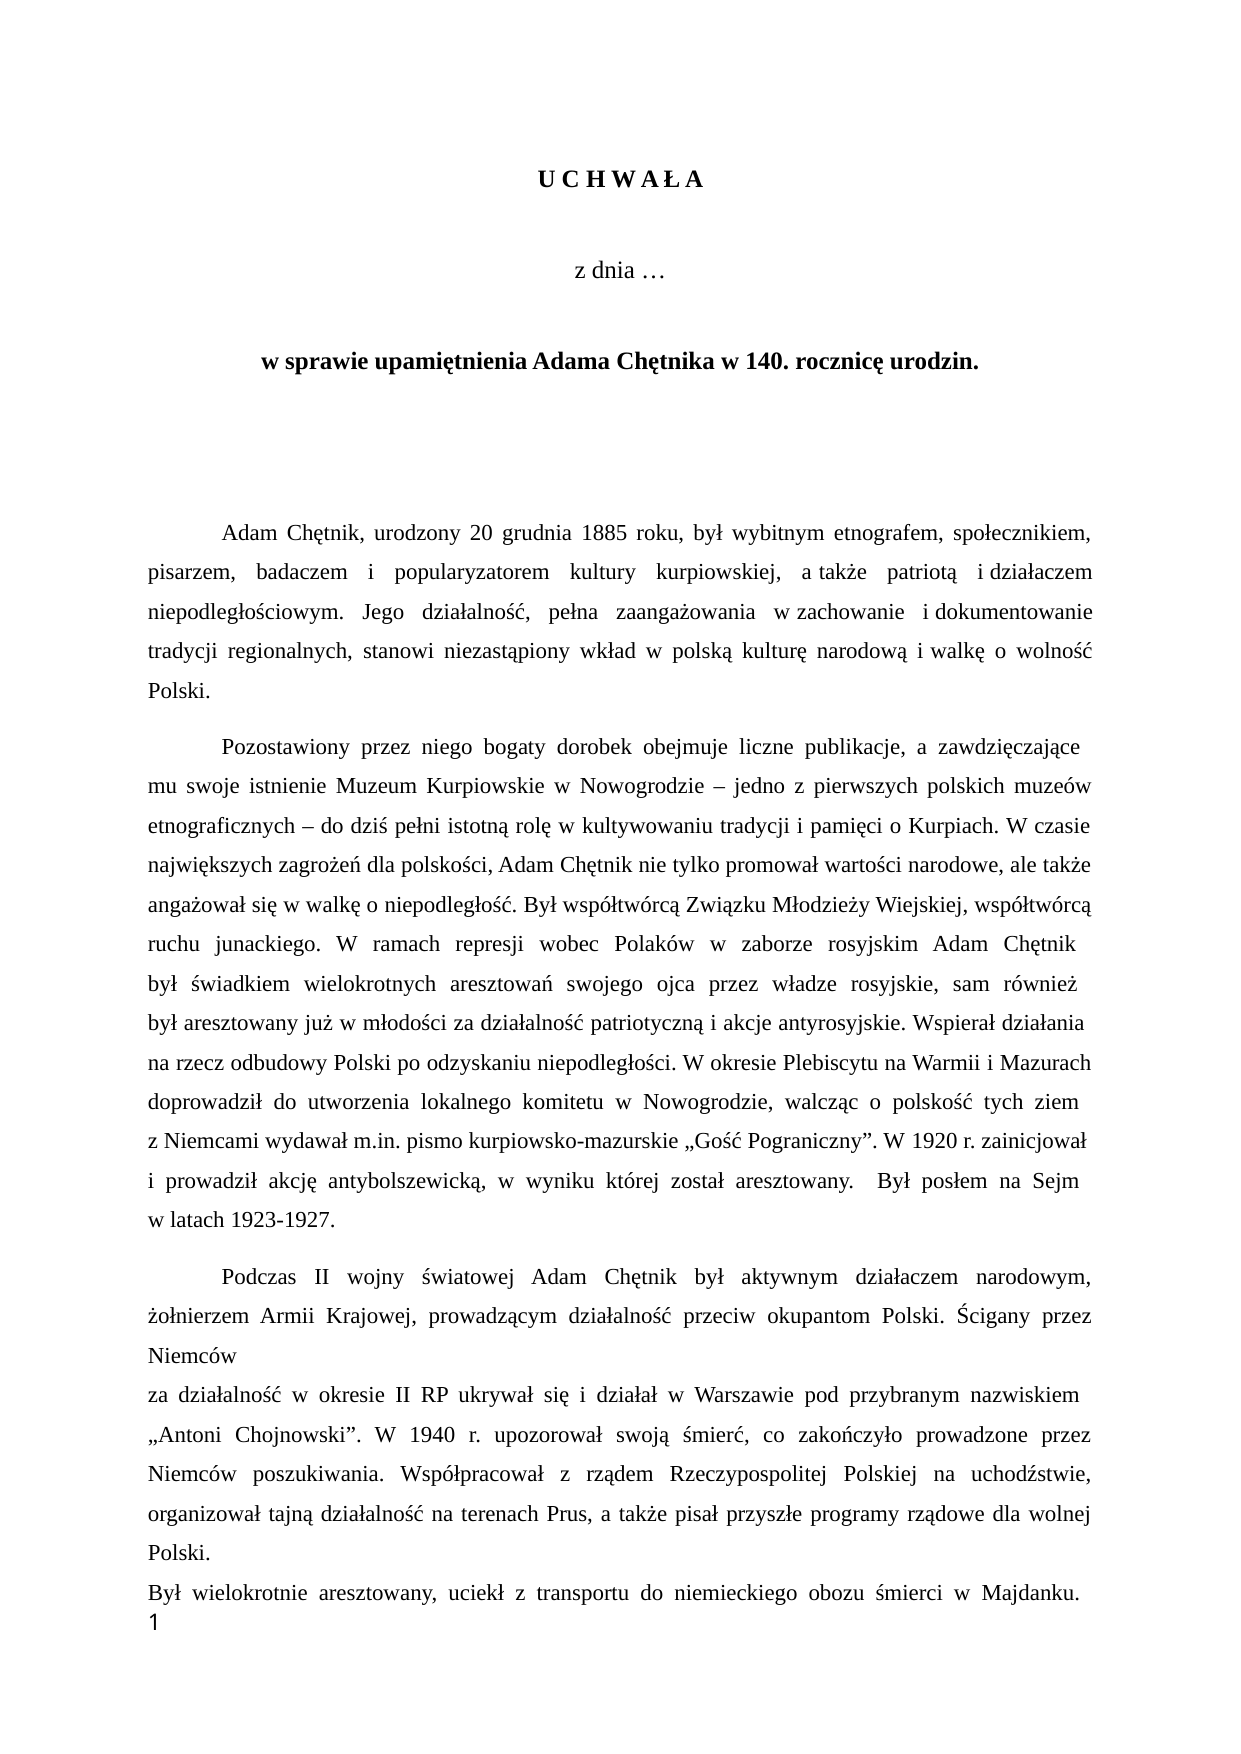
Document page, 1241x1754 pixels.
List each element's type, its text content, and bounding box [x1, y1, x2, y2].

text U C H W A Ł A [148, 164, 1093, 193]
text Pozostawiony przez niego bogaty dorobek obejmuje liczne publikacje, a zawdzięczające mu swoje istnienie Muzeum Kurpiowskie w Nowogrodzie – jedno z pierwszych polskich muzeów etnograficznych – do dziś pełni istotną rolę w kultywowaniu tradycji i pamięci o Kurpiach. W czasie największych zagrożeń dla polskości, Adam Chętnik nie tylko promował wartości narodowe, ale także angażował się w walkę o niepodległość. Był współtwórcą Związku Młodzieży Wiejskiej, współtwórcą ruchu junackiego. W ramach represji wobec Polaków w zaborze rosyjskim Adam Chętnik był świadkiem wielokrotnych aresztowań swojego ojca przez władze rosyjskie, sam również był aresztowany już w młodości za działalność patriotyczną i akcje antyrosyjskie. Wspierał działania na rzecz odbudowy Polski po odzyskaniu niepodległości. W okresie Plebiscytu na Warmii i Mazurach doprowadził do utworzenia lokalnego komitetu w Nowogrodzie, walcząc o polskość tych ziem z Niemcami wydawał m.in. pismo kurpiowsko-mazurskie „Gość Pograniczny”. W 1920 r. zainicjował i prowadził akcję antybolszewicką, w wyniku której został aresztowany. Był posłem na Sejm w latach 1923-1927. [148, 733, 1093, 1233]
text w sprawie upamiętnienia Adama Chętnika w 140. rocznicę urodzin. [148, 346, 1093, 375]
text Podczas II wojny światowej Adam Chętnik był aktywnym działaczem narodowym, żołnierzem Armii Krajowej, prowadzącym działalność przeciw okupantom Polski. Ścigany przez Niemców za działalność w okresie II RP ukrywał się i działał w Warszawie pod przybranym nazwiskiem „Antoni Chojnowski”. W 1940 r. upozorował swoją śmierć, co zakończyło prowadzone przez Niemców poszukiwania. Współpracował z rządem Rzeczypospolitej Polskiej na uchodźstwie, organizował tajną działalność na terenach Prus, a także pisał przyszłe programy rządowe dla wolnej Polski. Był wielokrotnie aresztowany, uciekł z transportu do niemieckiego obozu śmierci w Majdanku. [148, 1263, 1093, 1605]
text z dnia … [148, 255, 1093, 284]
text Adam Chętnik, urodzony 20 grudnia 1885 roku, był wybitnym etnografem, społecznikiem, pisarzem, badaczem i popularyzatorem kultury kurpiowskiej, a także patriotą i działaczem niepodległościowym. Jego działalność, pełna zaangażowania w zachowanie i dokumentowanie tradycji regionalnych, stanowi niezastąpiony wkład w polską kulturę narodową i walkę o wolność Polski. [148, 519, 1093, 703]
